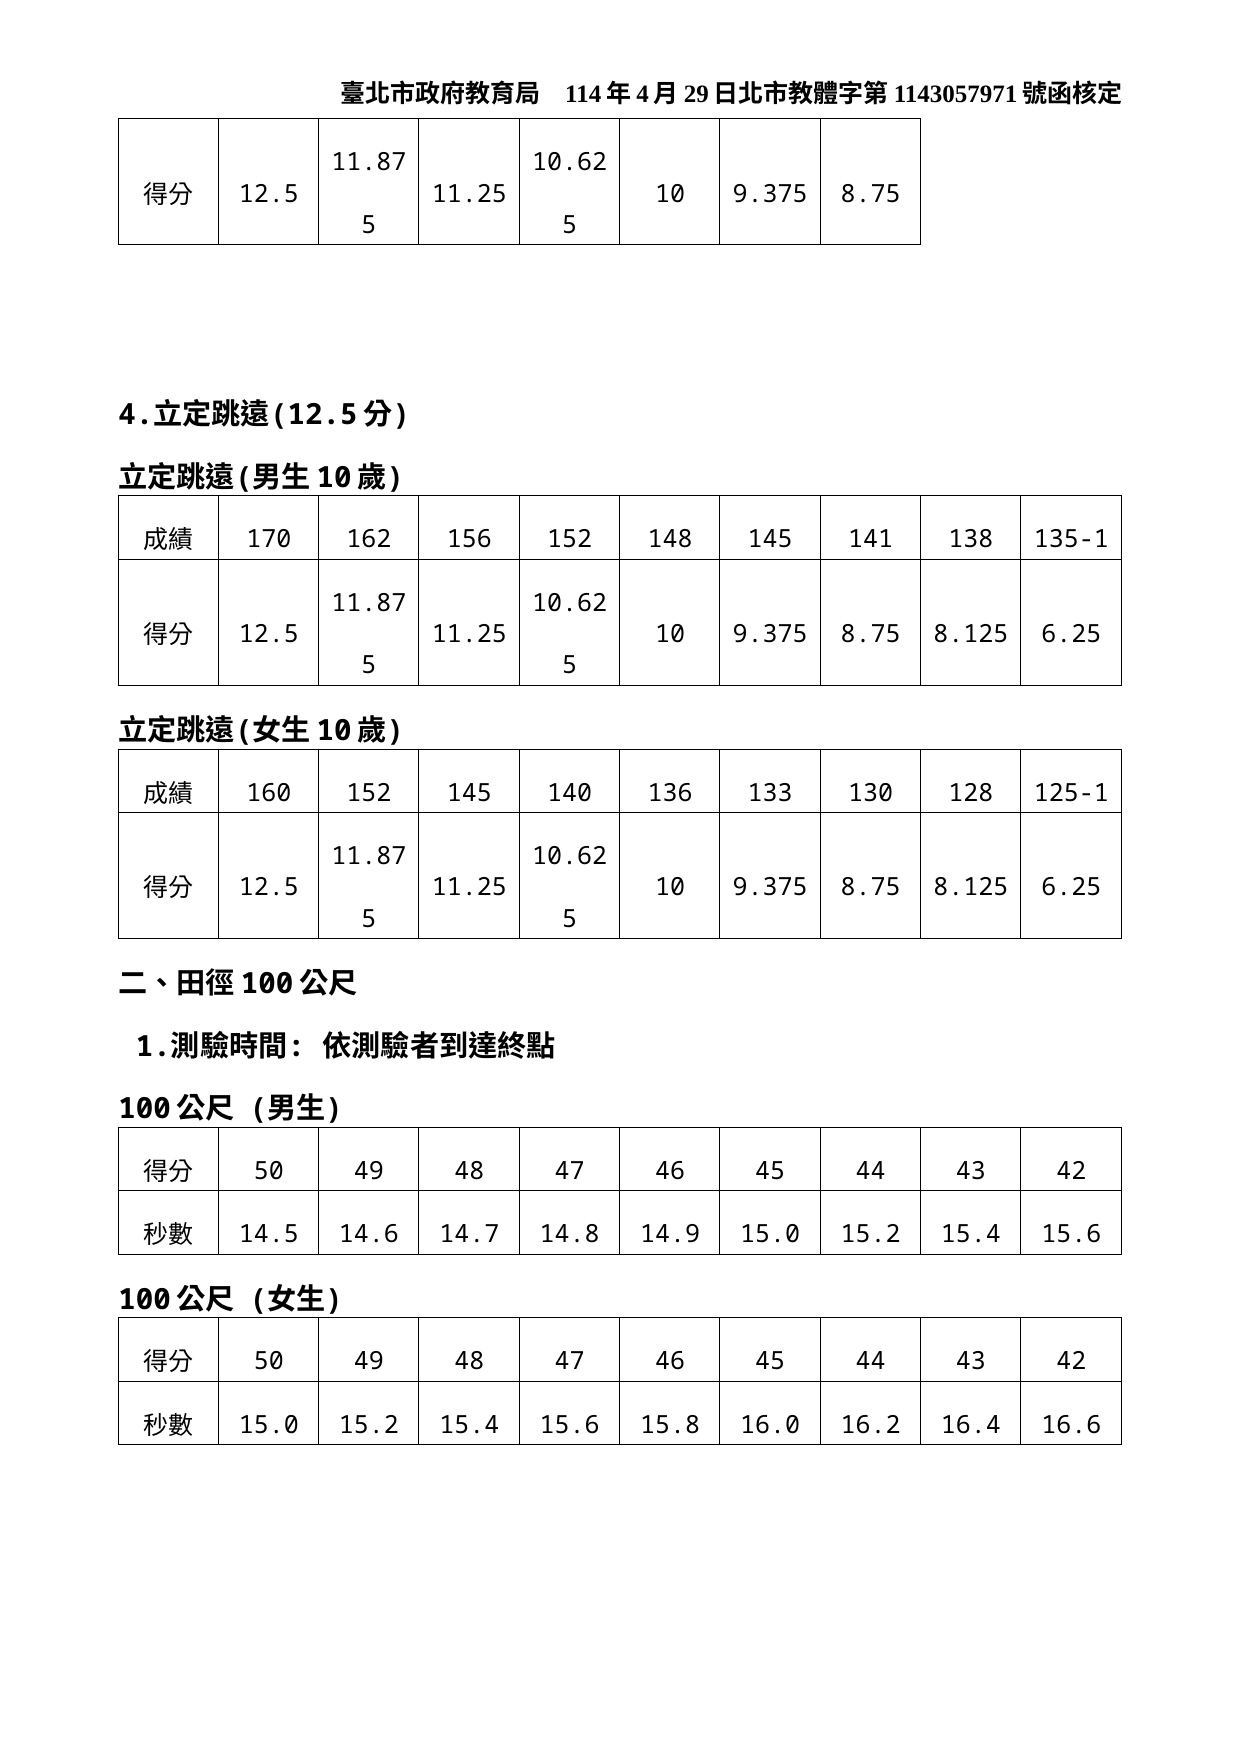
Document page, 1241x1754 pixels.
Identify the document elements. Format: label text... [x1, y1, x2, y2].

table_cell 15.8 [620, 1382, 719, 1444]
table_header 152 [319, 750, 418, 812]
table_cell 6.25 [1021, 560, 1121, 685]
table_cell 8.75 [821, 560, 920, 685]
table_header 160 [219, 750, 318, 812]
table_cell 10 [620, 813, 719, 938]
table_header 125-1 [1021, 750, 1121, 812]
table_cell 14.8 [520, 1191, 619, 1254]
table_header 128 [921, 750, 1020, 812]
table_header 170 [219, 496, 318, 559]
table_cell 15.0 [720, 1191, 820, 1254]
table_cell 9.375 [720, 119, 820, 244]
table_cell 得分 [119, 560, 218, 685]
table_cell 11.875 [319, 119, 418, 244]
table_cell 15.6 [1021, 1191, 1121, 1254]
table_cell 11.875 [319, 560, 418, 685]
table_header 42 [1021, 1128, 1121, 1190]
table_cell 16.6 [1021, 1382, 1121, 1444]
table_cell 10.625 [520, 119, 619, 244]
table_header 47 [520, 1128, 619, 1190]
table_header 47 [520, 1318, 619, 1381]
table_cell 12.5 [219, 813, 318, 938]
table_header 43 [921, 1128, 1020, 1190]
text 二、田徑100公尺 [118, 939, 1122, 1002]
table_cell 14.9 [620, 1191, 719, 1254]
table_header 45 [720, 1318, 820, 1381]
text 100公尺 (男生) [118, 1064, 1122, 1127]
table_cell 11.25 [419, 560, 519, 685]
table_cell 11.25 [419, 813, 519, 938]
table_header 145 [720, 496, 820, 559]
table_header 162 [319, 496, 418, 559]
text 立定跳遠(男生10歲) [118, 433, 1122, 495]
table_header 49 [319, 1128, 418, 1190]
table_cell 得分 [119, 813, 218, 938]
table_header 46 [620, 1318, 719, 1381]
table_header 140 [520, 750, 619, 812]
table_cell 得分 [119, 119, 218, 244]
table_cell 16.0 [720, 1382, 820, 1444]
table_cell 15.2 [319, 1382, 418, 1444]
table_header 43 [921, 1318, 1020, 1381]
table_header 50 [219, 1318, 318, 1381]
table_cell 12.5 [219, 560, 318, 685]
table_cell 10.625 [520, 560, 619, 685]
table_header 136 [620, 750, 719, 812]
table_header 44 [821, 1318, 920, 1381]
table_header 得分 [119, 1318, 218, 1381]
text 4.立定跳遠(12.5分) [118, 370, 1122, 433]
table_cell 秒數 [119, 1191, 218, 1254]
table_header 成績 [119, 496, 218, 559]
table_cell 8.125 [921, 560, 1020, 685]
table_cell 秒數 [119, 1382, 218, 1444]
text 立定跳遠(女生10歲) [118, 686, 1122, 748]
table_cell 14.7 [419, 1191, 519, 1254]
table_header 130 [821, 750, 920, 812]
table_cell 15.6 [520, 1382, 619, 1444]
table_header 148 [620, 496, 719, 559]
table_header 得分 [119, 1128, 218, 1190]
table_header 46 [620, 1128, 719, 1190]
table_cell 15.2 [821, 1191, 920, 1254]
table_header 44 [821, 1128, 920, 1190]
table_header 49 [319, 1318, 418, 1381]
table_cell 10.625 [520, 813, 619, 938]
table_cell 8.75 [821, 813, 920, 938]
table_cell 10 [620, 560, 719, 685]
table_header 156 [419, 496, 519, 559]
table_header 133 [720, 750, 820, 812]
table_cell 14.6 [319, 1191, 418, 1254]
table_header 152 [520, 496, 619, 559]
table_cell 9.375 [720, 560, 820, 685]
table_cell 8.75 [821, 119, 920, 244]
table_cell 15.4 [921, 1191, 1020, 1254]
table_cell 9.375 [720, 813, 820, 938]
table_header 141 [821, 496, 920, 559]
table_header 48 [419, 1128, 519, 1190]
text 1.測驗時間: 依測驗者到達終點 [118, 1002, 1122, 1064]
table_header 135-1 [1021, 496, 1121, 559]
table_cell 6.25 [1021, 813, 1121, 938]
table_header 42 [1021, 1318, 1121, 1381]
table_cell 15.4 [419, 1382, 519, 1444]
table_header 50 [219, 1128, 318, 1190]
table_header 成績 [119, 750, 218, 812]
table_cell 14.5 [219, 1191, 318, 1254]
table_header 145 [419, 750, 519, 812]
table_header 138 [921, 496, 1020, 559]
table_cell 11.875 [319, 813, 418, 938]
table_cell 16.2 [821, 1382, 920, 1444]
table_cell 11.25 [419, 119, 519, 244]
table_header 48 [419, 1318, 519, 1381]
text 100公尺 (女生) [118, 1255, 1122, 1317]
table_header 45 [720, 1128, 820, 1190]
table_cell 8.125 [921, 813, 1020, 938]
table_cell 12.5 [219, 119, 318, 244]
table_cell 16.4 [921, 1382, 1020, 1444]
table_cell 10 [620, 119, 719, 244]
table_cell 15.0 [219, 1382, 318, 1444]
